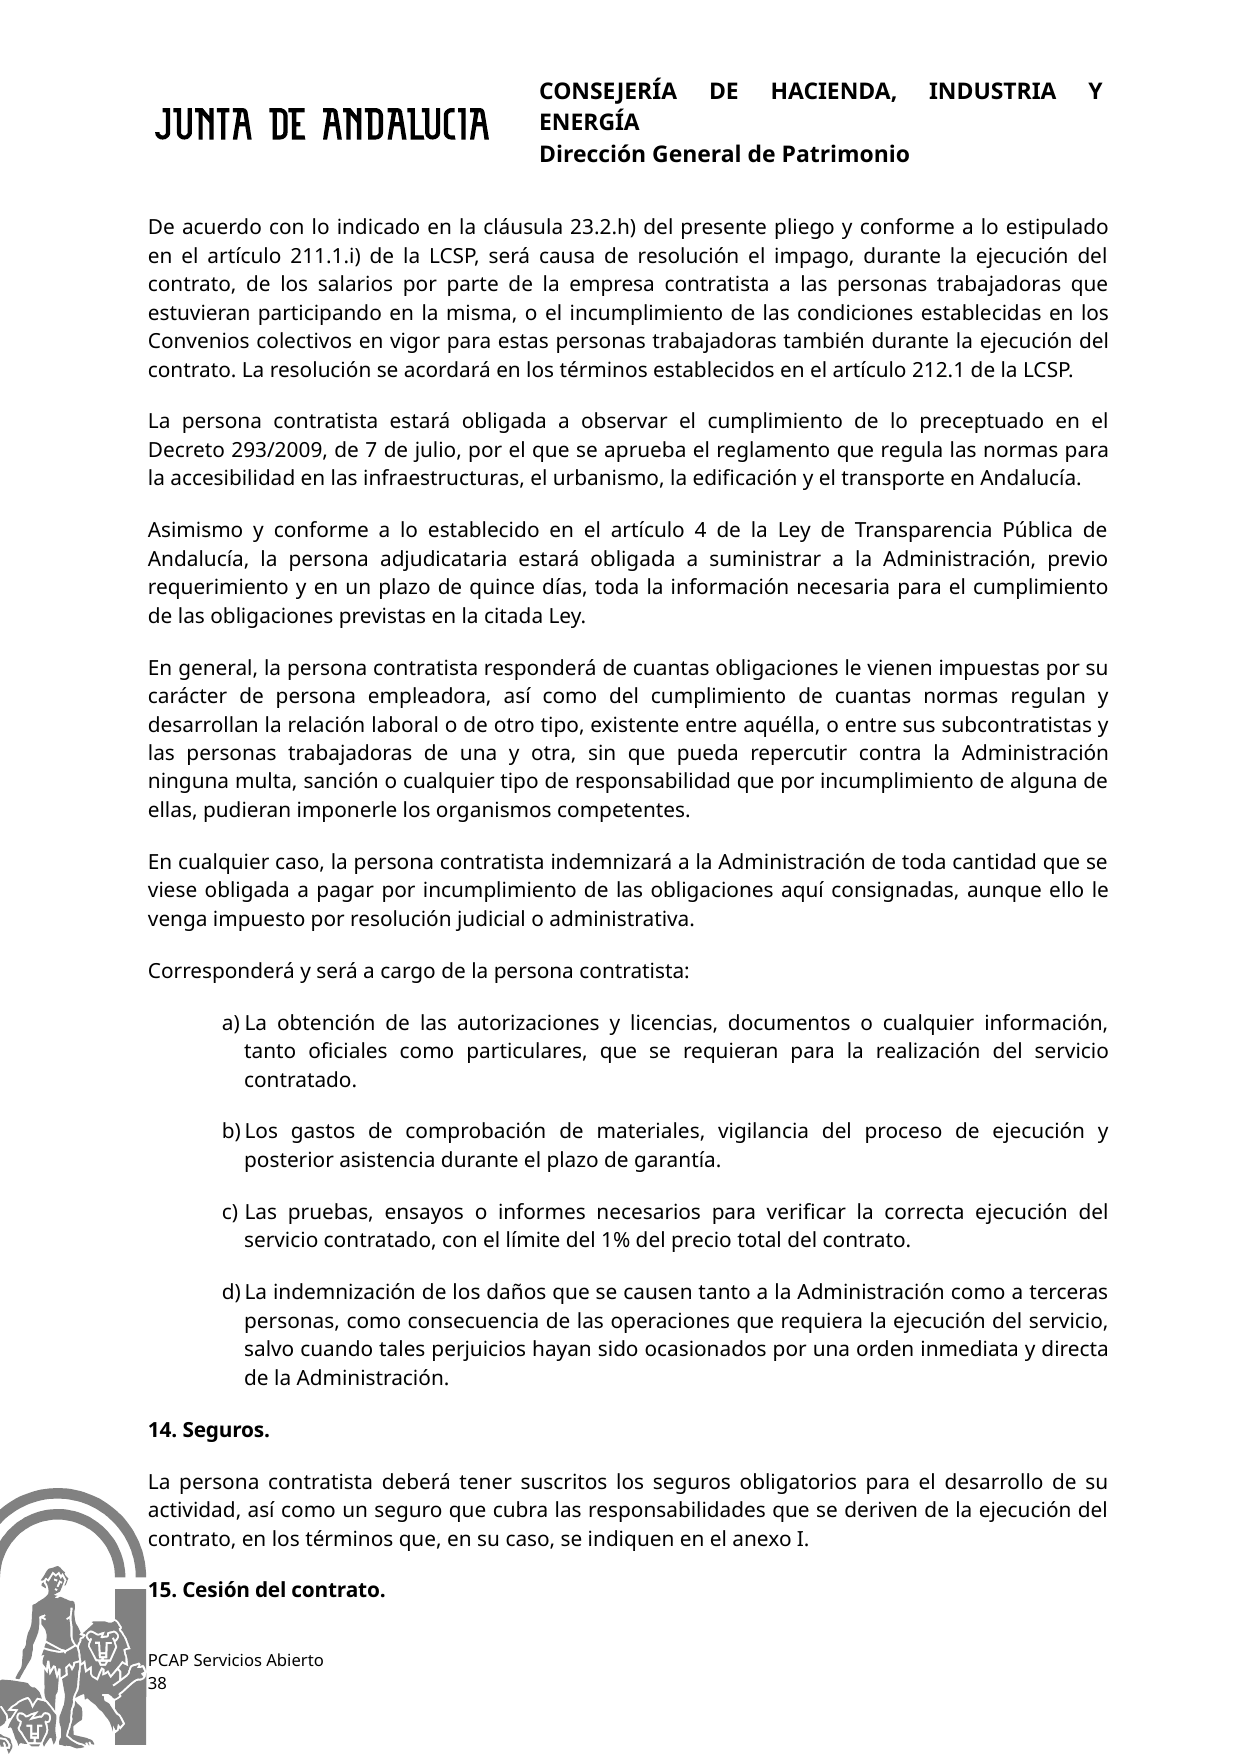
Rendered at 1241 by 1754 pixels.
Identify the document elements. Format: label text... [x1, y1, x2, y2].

list La obtención de las autorizaciones y licencias, documentos o cualquier información, tanto oficiales como particulares, que se requieran para la realización del servicio contratado. [222, 1008, 1110, 1093]
text 15. Cesión del contrato. [151, 1576, 1110, 1604]
text En general, la persona contratista responderá de cuantas obligaciones le vienen impuestas por su carácter de persona empleadora, así como del cumplimiento de cuantas normas regulan y desarrollan la relación laboral o de otro tipo, existente entre aquélla, o entre sus subcontratistas y las personas trabajadoras de una y otra, sin que pueda repercutir contra la Administración ninguna multa, sanción o cualquier tipo de responsabilidad que por incumplimiento de alguna de ellas, pudieran imponerle los organismos competentes. [148, 653, 1110, 823]
text La persona contratista deberá tener suscritos los seguros obligatorios para el desarrollo de su actividad, así como un seguro que cubra las responsabilidades que se deriven de la ejecución del contrato, en los términos que, en su caso, se indiquen en el anexo I. [148, 1467, 1110, 1552]
text Corresponderá y será a cargo de la persona contratista: [148, 956, 1110, 984]
text De acuerdo con lo indicado en la cláusula 23.2.h) del presente pliego y conforme a lo estipulado en el artículo 211.1.i) de la LCSP, será causa de resolución el impago, durante la ejecución del contrato, de los salarios por parte de la empresa contratista a las personas trabajadoras que estuvieran participando en la misma, o el incumplimiento de las condiciones establecidas en los Convenios colectivos en vigor para estas personas trabajadoras también durante la ejecución del contrato. La resolución se acordará en los términos establecidos en el artículo 212.1 de la LCSP. [148, 212, 1110, 383]
list La indemnización de los daños que se causen tanto a la Administración como a terceras personas, como consecuencia de las operaciones que requiera la ejecución del servicio, salvo cuando tales perjuicios hayan sido ocasionados por una orden inmediata y directa de la Administración. [222, 1277, 1110, 1391]
text La persona contratista estará obligada a observar el cumplimiento de lo preceptuado en el Decreto 293/2009, de 7 de julio, por el que se aprueba el reglamento que regula las normas para la accesibilidad en las infraestructuras, el urbanismo, la edificación y el transporte en Andalucía. [148, 407, 1110, 492]
text En cualquier caso, la persona contratista indemnizará a la Administración de toda cantidad que se viese obligada a pagar por incumplimiento de las obligaciones aquí consignadas, aunque ello le venga impuesto por resolución judicial o administrativa. [148, 847, 1110, 932]
list 14. Seguros. [148, 1415, 1110, 1443]
list Los gastos de comprobación de materiales, vigilancia del proceso de ejecución y posterior asistencia durante el plazo de garantía. [222, 1117, 1110, 1173]
list Las pruebas, ensayos o informes necesarios para verificar la correcta ejecución del servicio contratado, con el límite del 1% del precio total del contrato. [222, 1197, 1110, 1254]
text Asimismo y conforme a lo establecido en el artículo 4 de la Ley de Transparencia Pública de Andalucía, la persona adjudicataria estará obligada a suministrar a la Administración, previo requerimiento y en un plazo de quince días, toda la información necesaria para el cumplimiento de las obligaciones previstas en la citada Ley. [148, 516, 1110, 629]
